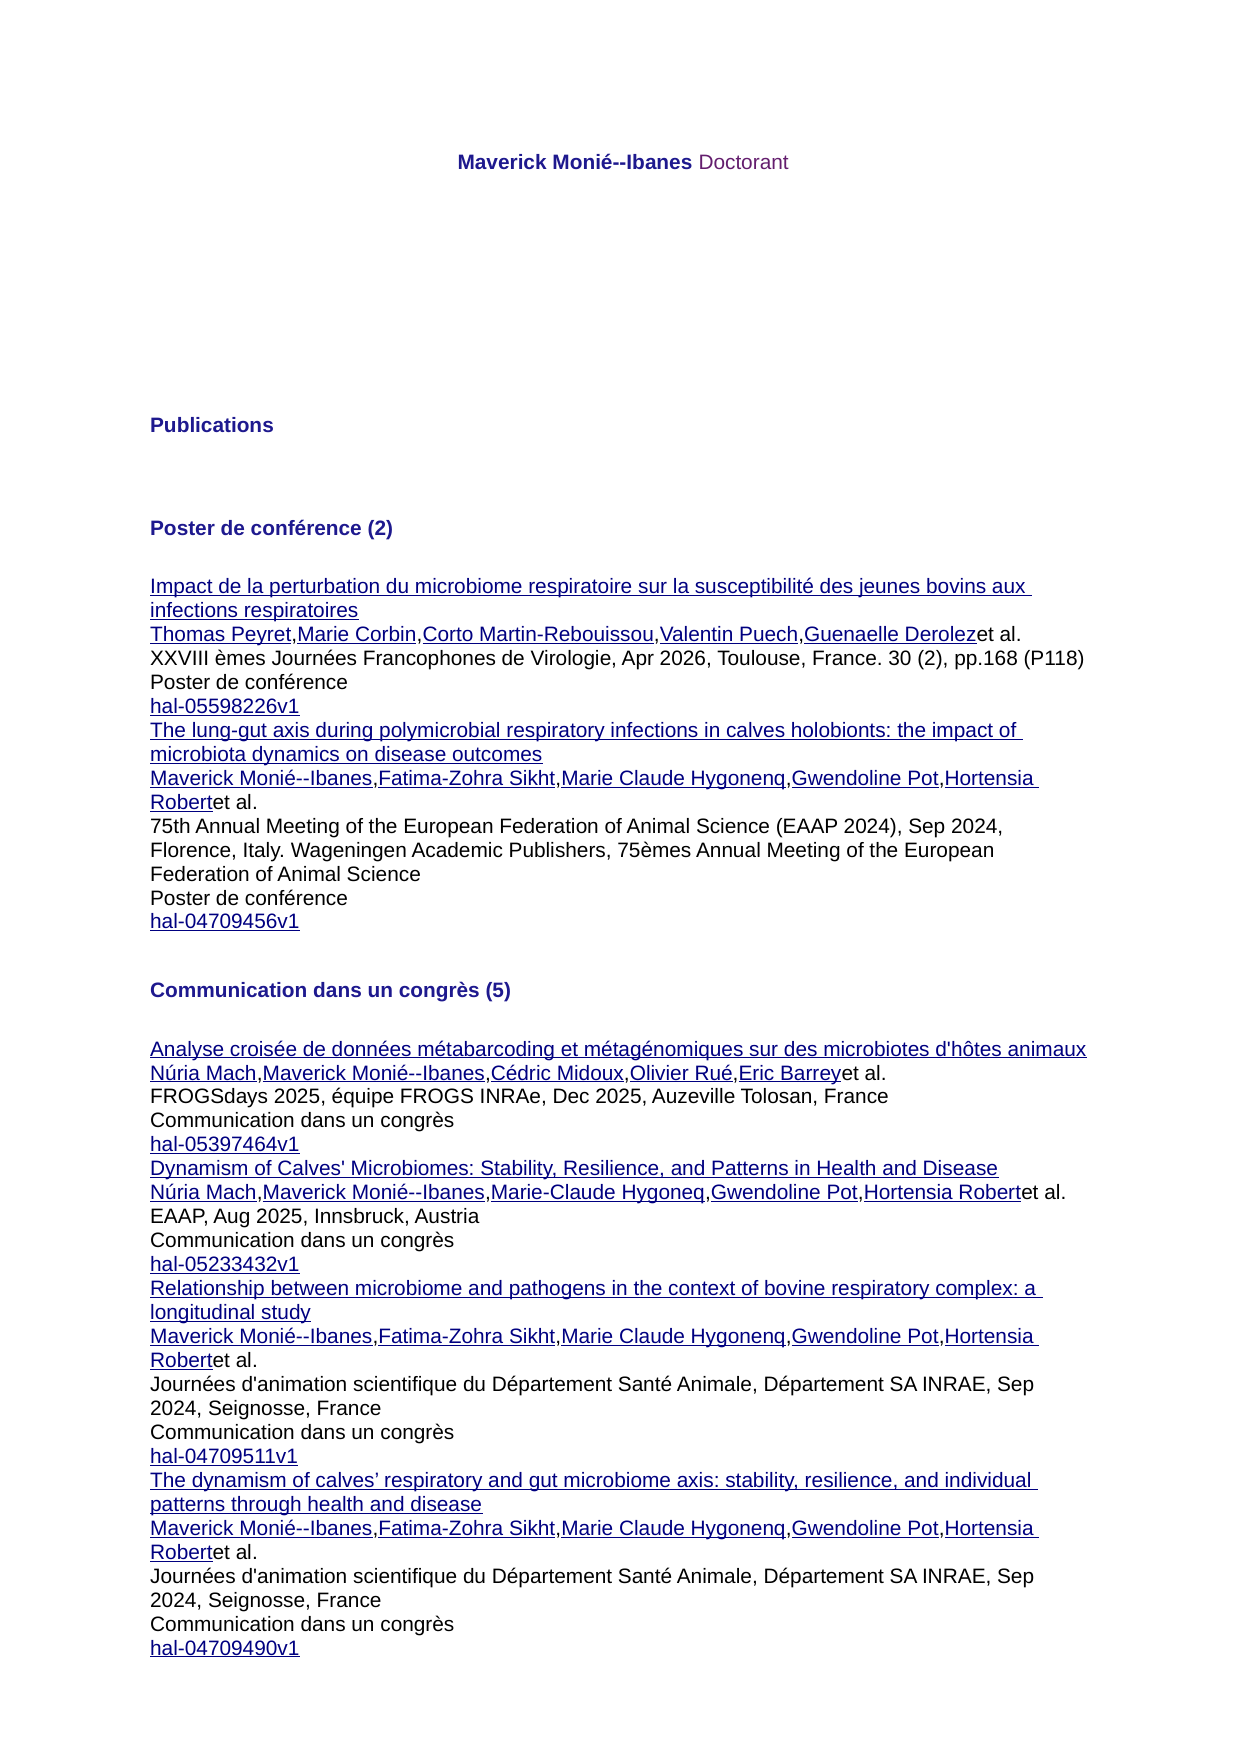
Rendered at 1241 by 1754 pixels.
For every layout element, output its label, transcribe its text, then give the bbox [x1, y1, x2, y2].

table_cell The lung-gut axis during polymicrobial respiratory infections in calves holobionts: the impact of microbiota dynamics on disease outcomes Maverick Monié--Ibanes,Fatima-Zohra Sikht,Marie Claude Hygonenq,Gwendoline Pot,Hortensia Robertet al. 75th Annual Meeting of the European Federation of Animal Science (EAAP 2024), Sep 2024, Florence, Italy. Wageningen Academic Publishers, 75èmes Annual Meeting of the European Federation of Animal Science Poster de conférence hal-04709456v1 [150, 718, 1090, 933]
subtitle Communication dans un congrès (5) [150, 978, 1090, 1002]
subtitle Maverick Monié--Ibanes Doctorant [150, 150, 1090, 174]
subtitle Publications [150, 412, 1090, 436]
subtitle Poster de conférence (2) [150, 516, 1090, 539]
table_cell Dynamism of Calves' Microbiomes: Stability, Resilience, and Patterns in Health and Disease Núria Mach,Maverick Monié--Ibanes,Marie-Claude Hygoneq,Gwendoline Pot,Hortensia Robertet al. EAAP, Aug 2025, Innsbruck, Austria Communication dans un congrès hal-05233432v1 [150, 1156, 1090, 1276]
table_cell Relationship between microbiome and pathogens in the context of bovine respiratory complex: a longitudinal study Maverick Monié--Ibanes,Fatima-Zohra Sikht,Marie Claude Hygonenq,Gwendoline Pot,Hortensia Robertet al. Journées d'animation scientifique du Département Santé Animale, Département SA INRAE, Sep 2024, Seignosse, France Communication dans un congrès hal-04709511v1 [150, 1276, 1090, 1468]
table_cell The dynamism of calves’ respiratory and gut microbiome axis: stability, resilience, and individual patterns through health and disease Maverick Monié--Ibanes,Fatima-Zohra Sikht,Marie Claude Hygonenq,Gwendoline Pot,Hortensia Robertet al. Journées d'animation scientifique du Département Santé Animale, Département SA INRAE, Sep 2024, Seignosse, France Communication dans un congrès hal-04709490v1 [150, 1468, 1090, 1659]
table_header Impact de la perturbation du microbiome respiratoire sur la susceptibilité des jeunes bovins aux infections respiratoires Thomas Peyret,Marie Corbin,Corto Martin-Rebouissou,Valentin Puech,Guenaelle Derolezet al. XXVIII èmes Journées Francophones de Virologie, Apr 2026, Toulouse, France. 30 (2), pp.168 (P118) Poster de conférence hal-05598226v1 [150, 574, 1090, 718]
table_header Analyse croisée de données métabarcoding et métagénomiques sur des microbiotes d'hôtes animaux Núria Mach,Maverick Monié--Ibanes,Cédric Midoux,Olivier Rué,Eric Barreyet al. FROGSdays 2025, équipe FROGS INRAe, Dec 2025, Auzeville Tolosan, France Communication dans un congrès hal-05397464v1 [150, 1036, 1090, 1156]
